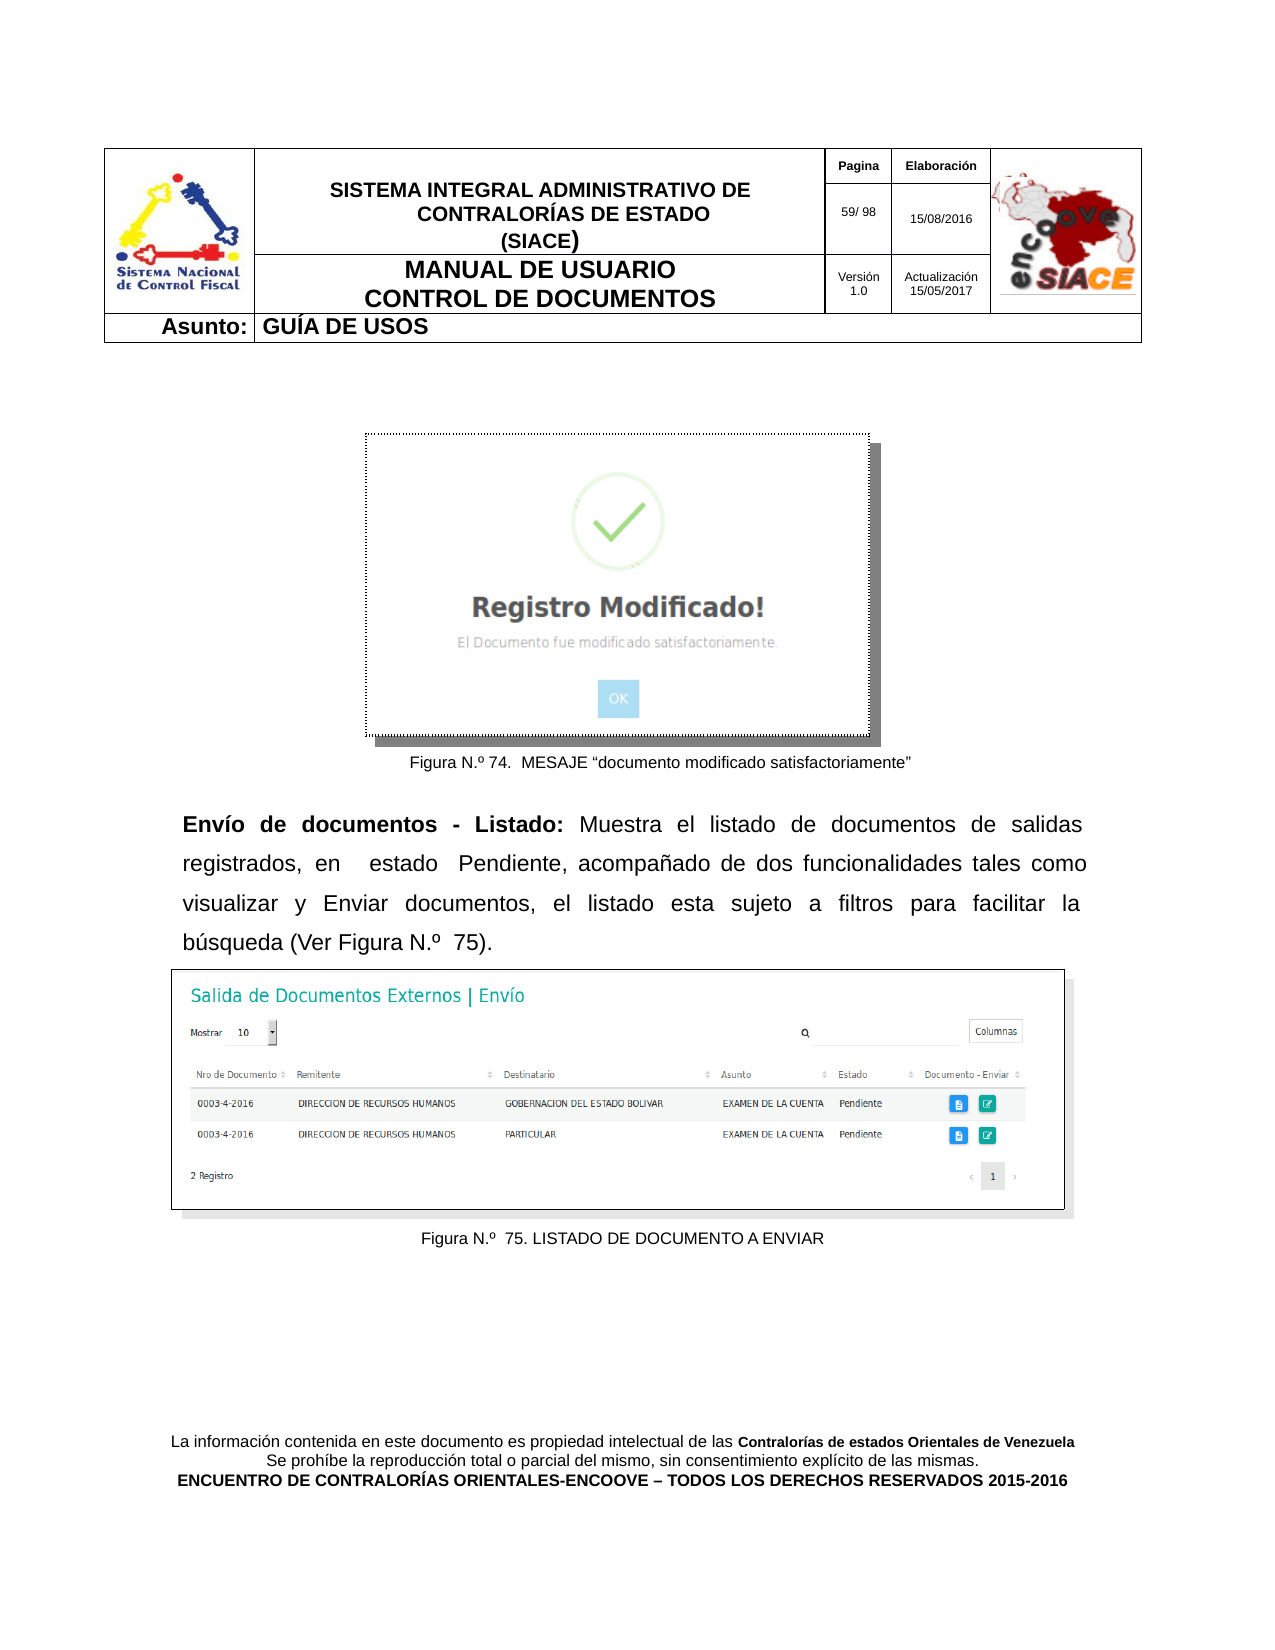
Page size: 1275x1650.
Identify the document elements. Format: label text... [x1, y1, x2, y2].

list Figura N.º 75. LISTADO DE DOCUMENTO A ENVIAR [148, 969, 1098, 1248]
picture [991, 169, 1137, 296]
text Envío de documentos - Listado: Muestra el listado de documentos de salidas registrados, en estado Pendiente, acompañado de dos funcionalidades tales como visualizar y Enviar documentos, el listado esta sujeto a filtros para facilitar la búsqueda (Ver Figura N.º 75). [148, 811, 1098, 956]
picture [106, 169, 252, 296]
list Figura N.º 74. MESAJE “documento modificado satisfactoriamente” [185, 753, 1098, 772]
picture [367, 435, 868, 735]
picture [174, 971, 1061, 1206]
